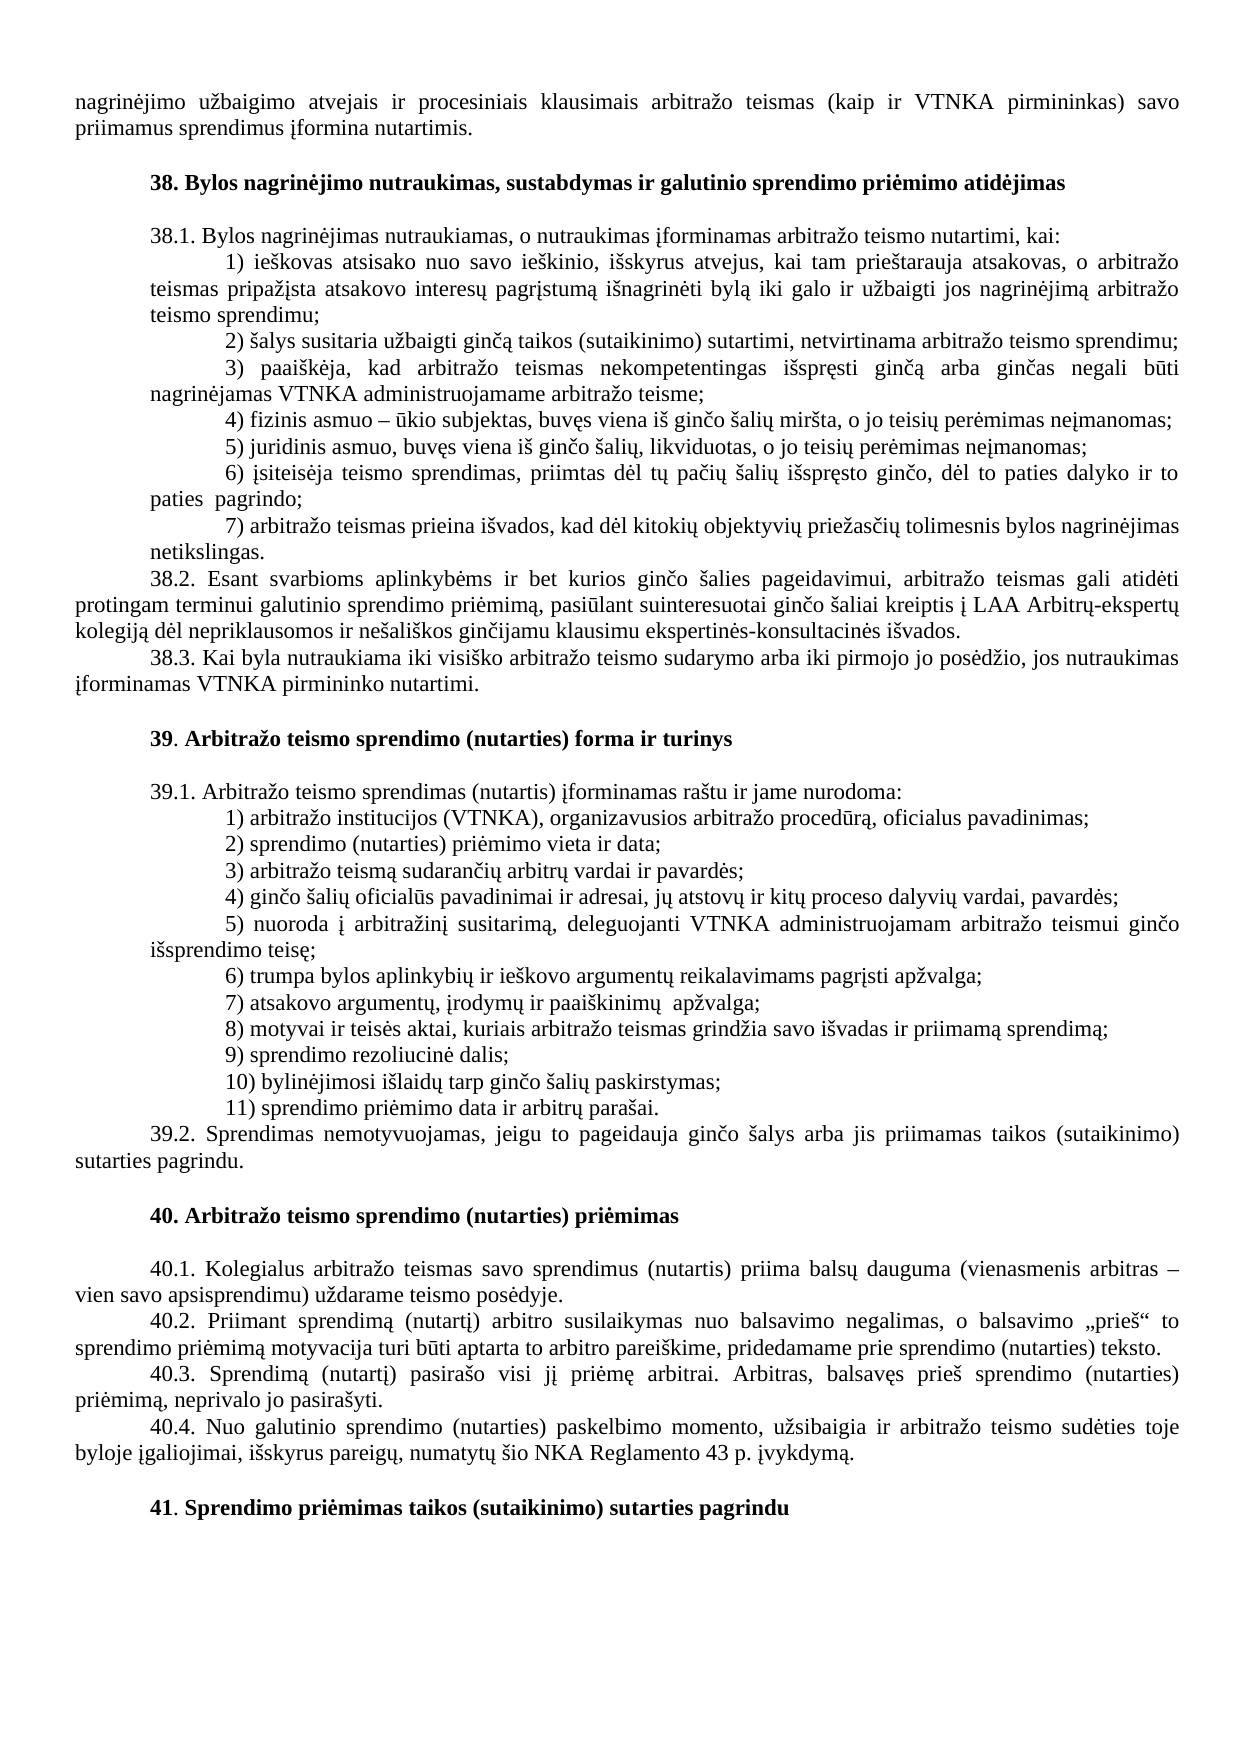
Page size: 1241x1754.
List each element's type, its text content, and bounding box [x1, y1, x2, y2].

text 39.1. Arbitražo teismo sprendimas (nutartis) įforminamas raštu ir jame nurodoma: [75, 778, 1181, 804]
text 38. Bylos nagrinėjimo nutraukimas, sustabdymas ir galutinio sprendimo priėmimo atidėjimas [75, 169, 1181, 196]
text 4) fizinis asmuo – ūkio subjektas, buvęs viena iš ginčo šalių miršta, o jo teisių perėmimas neįmanomas; [150, 406, 1181, 433]
text 2) sprendimo (nutarties) priėmimo vieta ir data; [150, 831, 1181, 857]
text 10) bylinėjimosi išlaidų tarp ginčo šalių paskirstymas; [150, 1068, 1181, 1094]
text 11) sprendimo priėmimo data ir arbitrų parašai. [150, 1094, 1181, 1120]
text 9) sprendimo rezoliucinė dalis; [150, 1041, 1181, 1068]
text 4) ginčo šalių oficialūs pavadinimai ir adresai, jų atstovų ir kitų proceso dalyvių vardai, pavardės; [150, 883, 1181, 909]
text 41. Sprendimo priėmimas taikos (sutaikinimo) sutarties pagrindu [75, 1494, 1181, 1521]
text 39. Arbitražo teismo sprendimo (nutarties) forma ir turinys [75, 725, 1181, 751]
text 40. Arbitražo teismo sprendimo (nutarties) priėmimas [75, 1202, 1181, 1228]
text 38.2. Esant svarbioms aplinkybėms ir bet kurios ginčo šalies pageidavimui, arbitražo teismas gali atidėti protingam terminui galutinio sprendimo priėmimą, pasiūlant suinteresuotai ginčo šaliai kreiptis į LAA Arbitrų-ekspertų kolegiją dėl nepriklausomos ir nešališkos ginčijamu klausimu ekspertinės-konsultacinės išvados. [75, 564, 1181, 644]
text 8) motyvai ir teisės aktai, kuriais arbitražo teismas grindžia savo išvadas ir priimamą sprendimą; [150, 1015, 1181, 1041]
text 2) šalys susitaria užbaigti ginčą taikos (sutaikinimo) sutartimi, netvirtinama arbitražo teismo sprendimu; [150, 327, 1181, 354]
text 39.2. Sprendimas nemotyvuojamas, jeigu to pageidauja ginčo šalys arba jis priimamas taikos (sutaikinimo) sutarties pagrindu. [75, 1120, 1181, 1173]
text 3) arbitražo teismą sudarančių arbitrų vardai ir pavardės; [150, 857, 1181, 883]
text 6) įsiteisėja teismo sprendimas, priimtas dėl tų pačių šalių išspręsto ginčo, dėl to paties dalyko ir to paties pagrindo; [150, 459, 1181, 512]
text 40.1. Kolegialus arbitražo teismas savo sprendimus (nutartis) priima balsų dauguma (vienasmenis arbitras – vien savo apsisprendimu) uždarame teismo posėdyje. [75, 1254, 1181, 1307]
text 7) atsakovo argumentų, įrodymų ir paaiškinimų apžvalga; [150, 989, 1181, 1015]
text 40.2. Priimant sprendimą (nutartį) arbitro susilaikymas nuo balsavimo negalimas, o balsavimo „prieš“ to sprendimo priėmimą motyvacija turi būti aptarta to arbitro pareiškime, pridedamame prie sprendimo (nutarties) teksto. [75, 1307, 1181, 1360]
text 38.1. Bylos nagrinėjimas nutraukiamas, o nutraukimas įforminamas arbitražo teismo nutartimi, kai: [75, 222, 1181, 248]
text 1) ieškovas atsisako nuo savo ieškinio, išskyrus atvejus, kai tam prieštarauja atsakovas, o arbitražo teismas pripažįsta atsakovo interesų pagrįstumą išnagrinėti bylą iki galo ir užbaigti jos nagrinėjimą arbitražo teismo sprendimu; [150, 248, 1181, 327]
text 40.4. Nuo galutinio sprendimo (nutarties) paskelbimo momento, užsibaigia ir arbitražo teismo sudėties toje byloje įgaliojimai, išskyrus pareigų, numatytų šio NKA Reglamento 43 p. įvykdymą. [75, 1413, 1181, 1465]
text 5) nuoroda į arbitražinį susitarimą, deleguojanti VTNKA administruojamam arbitražo teismui ginčo išsprendimo teisę; [150, 909, 1181, 962]
text 40.3. Sprendimą (nutartį) pasirašo visi jį priėmę arbitrai. Arbitras, balsavęs prieš sprendimo (nutarties) priėmimą, neprivalo jo pasirašyti. [75, 1360, 1181, 1413]
text 3) paaiškėja, kad arbitražo teismas nekompetentingas išspręsti ginčą arba ginčas negali būti nagrinėjamas VTNKA administruojamame arbitražo teisme; [150, 354, 1181, 406]
text 6) trumpa bylos aplinkybių ir ieškovo argumentų reikalavimams pagrįsti apžvalga; [150, 962, 1181, 989]
text 1) arbitražo institucijos (VTNKA), organizavusios arbitražo procedūrą, oficialus pavadinimas; [150, 804, 1181, 831]
text nagrinėjimo užbaigimo atvejais ir procesiniais klausimais arbitražo teismas (kaip ir VTNKA pirmininkas) savo priimamus sprendimus įformina nutartimis. [75, 88, 1181, 141]
text 5) juridinis asmuo, buvęs viena iš ginčo šalių, likviduotas, o jo teisių perėmimas neįmanomas; [150, 433, 1181, 459]
text 38.3. Kai byla nutraukiama iki visiško arbitražo teismo sudarymo arba iki pirmojo jo posėdžio, jos nutraukimas įforminamas VTNKA pirmininko nutartimi. [75, 644, 1181, 696]
text 7) arbitražo teismas prieina išvados, kad dėl kitokių objektyvių priežasčių tolimesnis bylos nagrinėjimas netikslingas. [150, 512, 1181, 564]
